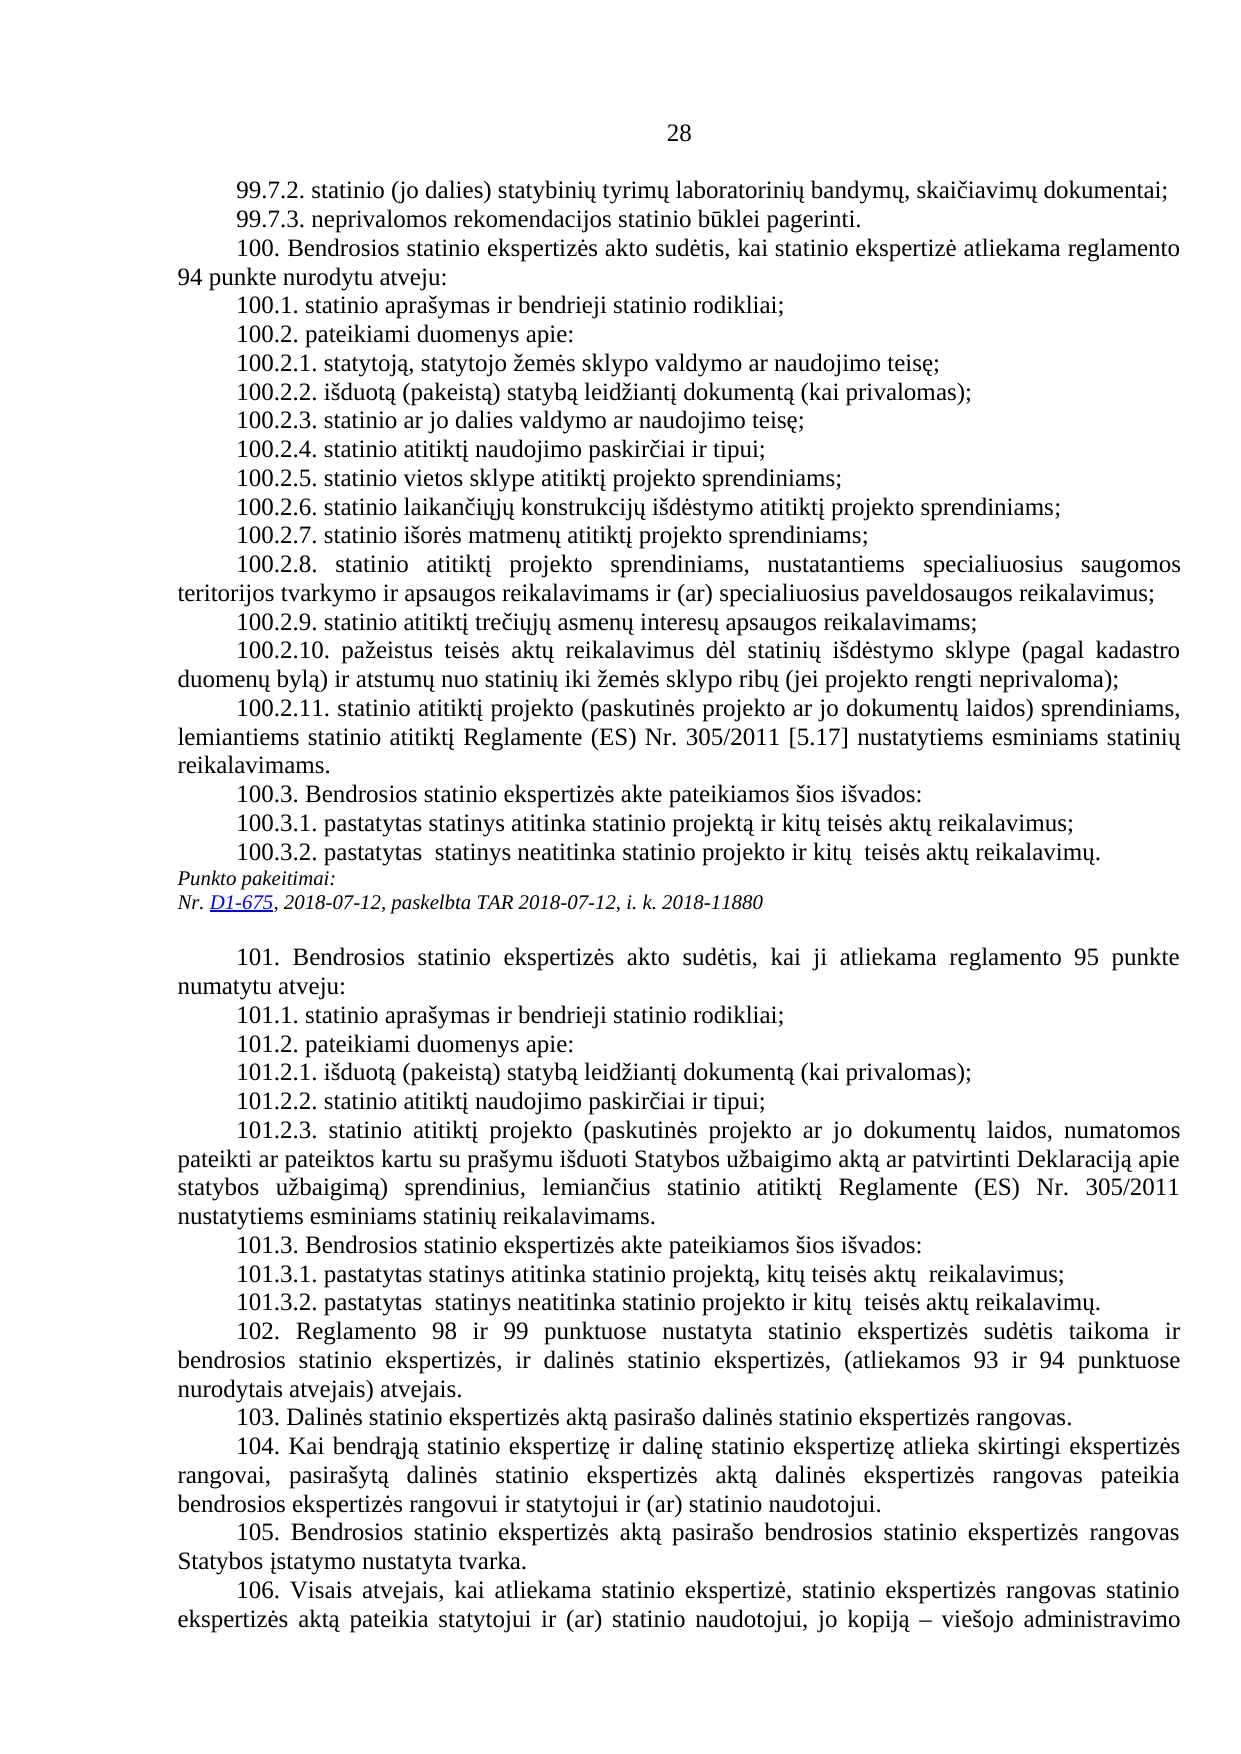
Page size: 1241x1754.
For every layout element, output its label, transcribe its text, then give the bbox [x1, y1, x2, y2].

text 100. Bendrosios statinio ekspertizės akto sudėtis, kai statinio ekspertizė atliekama reglamento 94 punkte nurodytu atveju: [177, 233, 1181, 291]
text 100.3. Bendrosios statinio ekspertizės akte pateikiamos šios išvados: [177, 779, 1181, 808]
text 100.2.4. statinio atitiktį naudojimo paskirčiai ir tipui; [177, 434, 1181, 463]
text 100.2.6. statinio laikančiųjų konstrukcijų išdėstymo atitiktį projekto sprendiniams; [177, 492, 1181, 521]
text 100.2.11. statinio atitiktį projekto (paskutinės projekto ar jo dokumentų laidos) sprendiniams, lemiantiems statinio atitiktį Reglamente (ES) Nr. 305/2011 [5.17] nustatytiems esminiams statinių reikalavimams. [177, 693, 1181, 779]
text 100.3.2. pastatytas statinys neatitinka statinio projekto ir kitų teisės aktų reikalavimų. [177, 837, 1181, 866]
text 101.2.3. statinio atitiktį projekto (paskutinės projekto ar jo dokumentų laidos, numatomos pateikti ar pateiktos kartu su prašymu išduoti Statybos užbaigimo aktą ar patvirtinti Deklaraciją apie statybos užbaigimą) sprendinius, lemiančius statinio atitiktį Reglamente (ES) Nr. 305/2011 nustatytiems esminiams statinių reikalavimams. [177, 1115, 1181, 1230]
text 99.7.3. neprivalomos rekomendacijos statinio būklei pagerinti. [177, 204, 1181, 233]
text 100.3.1. pastatytas statinys atitinka statinio projektą ir kitų teisės aktų reikalavimus; [177, 808, 1181, 837]
text 100.2.7. statinio išorės matmenų atitiktį projekto sprendiniams; [177, 521, 1181, 549]
text 101.1. statinio aprašymas ir bendrieji statinio rodikliai; [177, 1000, 1181, 1029]
text 100.2.2. išduotą (pakeistą) statybą leidžiantį dokumentą (kai privalomas); [177, 377, 1181, 406]
text 100.2. pateikiami duomenys apie: [177, 319, 1181, 348]
text 100.2.10. pažeistus teisės aktų reikalavimus dėl statinių išdėstymo sklype (pagal kadastro duomenų bylą) ir atstumų nuo statinių iki žemės sklypo ribų (jei projekto rengti neprivaloma); [177, 636, 1181, 693]
text 100.2.3. statinio ar jo dalies valdymo ar naudojimo teisę; [177, 406, 1181, 434]
text 105. Bendrosios statinio ekspertizės aktą pasirašo bendrosios statinio ekspertizės rangovas Statybos įstatymo nustatyta tvarka. [177, 1517, 1181, 1575]
text 100.2.8. statinio atitiktį projekto sprendiniams, nustatantiems specialiuosius saugomos teritorijos tvarkymo ir apsaugos reikalavimams ir (ar) specialiuosius paveldosaugos reikalavimus; [177, 549, 1181, 607]
text 101. Bendrosios statinio ekspertizės akto sudėtis, kai ji atliekama reglamento 95 punkte numatytu atveju: [177, 942, 1181, 1000]
text Nr. D1-675, 2018-07-12, paskelbta TAR 2018-07-12, i. k. 2018-11880 [177, 890, 1181, 914]
text 101.3.2. pastatytas statinys neatitinka statinio projekto ir kitų teisės aktų reikalavimų. [177, 1287, 1181, 1316]
text 101.2.1. išduotą (pakeistą) statybą leidžiantį dokumentą (kai privalomas); [177, 1057, 1181, 1086]
text 101.2.2. statinio atitiktį naudojimo paskirčiai ir tipui; [177, 1086, 1181, 1115]
text 99.7.2. statinio (jo dalies) statybinių tyrimų laboratorinių bandymų, skaičiavimų dokumentai; [177, 176, 1181, 204]
text 101.3. Bendrosios statinio ekspertizės akte pateikiamos šios išvados: [177, 1230, 1181, 1259]
text 100.2.1. statytoją, statytojo žemės sklypo valdymo ar naudojimo teisę; [177, 348, 1181, 377]
text 102. Reglamento 98 ir 99 punktuose nustatyta statinio ekspertizės sudėtis taikoma ir bendrosios statinio ekspertizės, ir dalinės statinio ekspertizės, (atliekamos 93 ir 94 punktuose nurodytais atvejais) atvejais. [177, 1316, 1181, 1402]
text 100.1. statinio aprašymas ir bendrieji statinio rodikliai; [177, 291, 1181, 319]
text 101.2. pateikiami duomenys apie: [177, 1029, 1181, 1057]
text 104. Kai bendrąją statinio ekspertizę ir dalinę statinio ekspertizę atlieka skirtingi ekspertizės rangovai, pasirašytą dalinės statinio ekspertizės aktą dalinės ekspertizės rangovas pateikia bendrosios ekspertizės rangovui ir statytojui ir (ar) statinio naudotojui. [177, 1431, 1181, 1517]
text 103. Dalinės statinio ekspertizės aktą pasirašo dalinės statinio ekspertizės rangovas. [177, 1402, 1181, 1431]
text 101.3.1. pastatytas statinys atitinka statinio projektą, kitų teisės aktų reikalavimus; [177, 1259, 1181, 1287]
text 100.2.5. statinio vietos sklype atitiktį projekto sprendiniams; [177, 463, 1181, 492]
text 100.2.9. statinio atitiktį trečiųjų asmenų interesų apsaugos reikalavimams; [177, 607, 1181, 636]
text Punkto pakeitimai: [177, 866, 1181, 890]
text 106. Visais atvejais, kai atliekama statinio ekspertizė, statinio ekspertizės rangovas statinio ekspertizės aktą pateikia statytojui ir (ar) statinio naudotojui, jo kopiją – viešojo administravimo [177, 1575, 1181, 1632]
